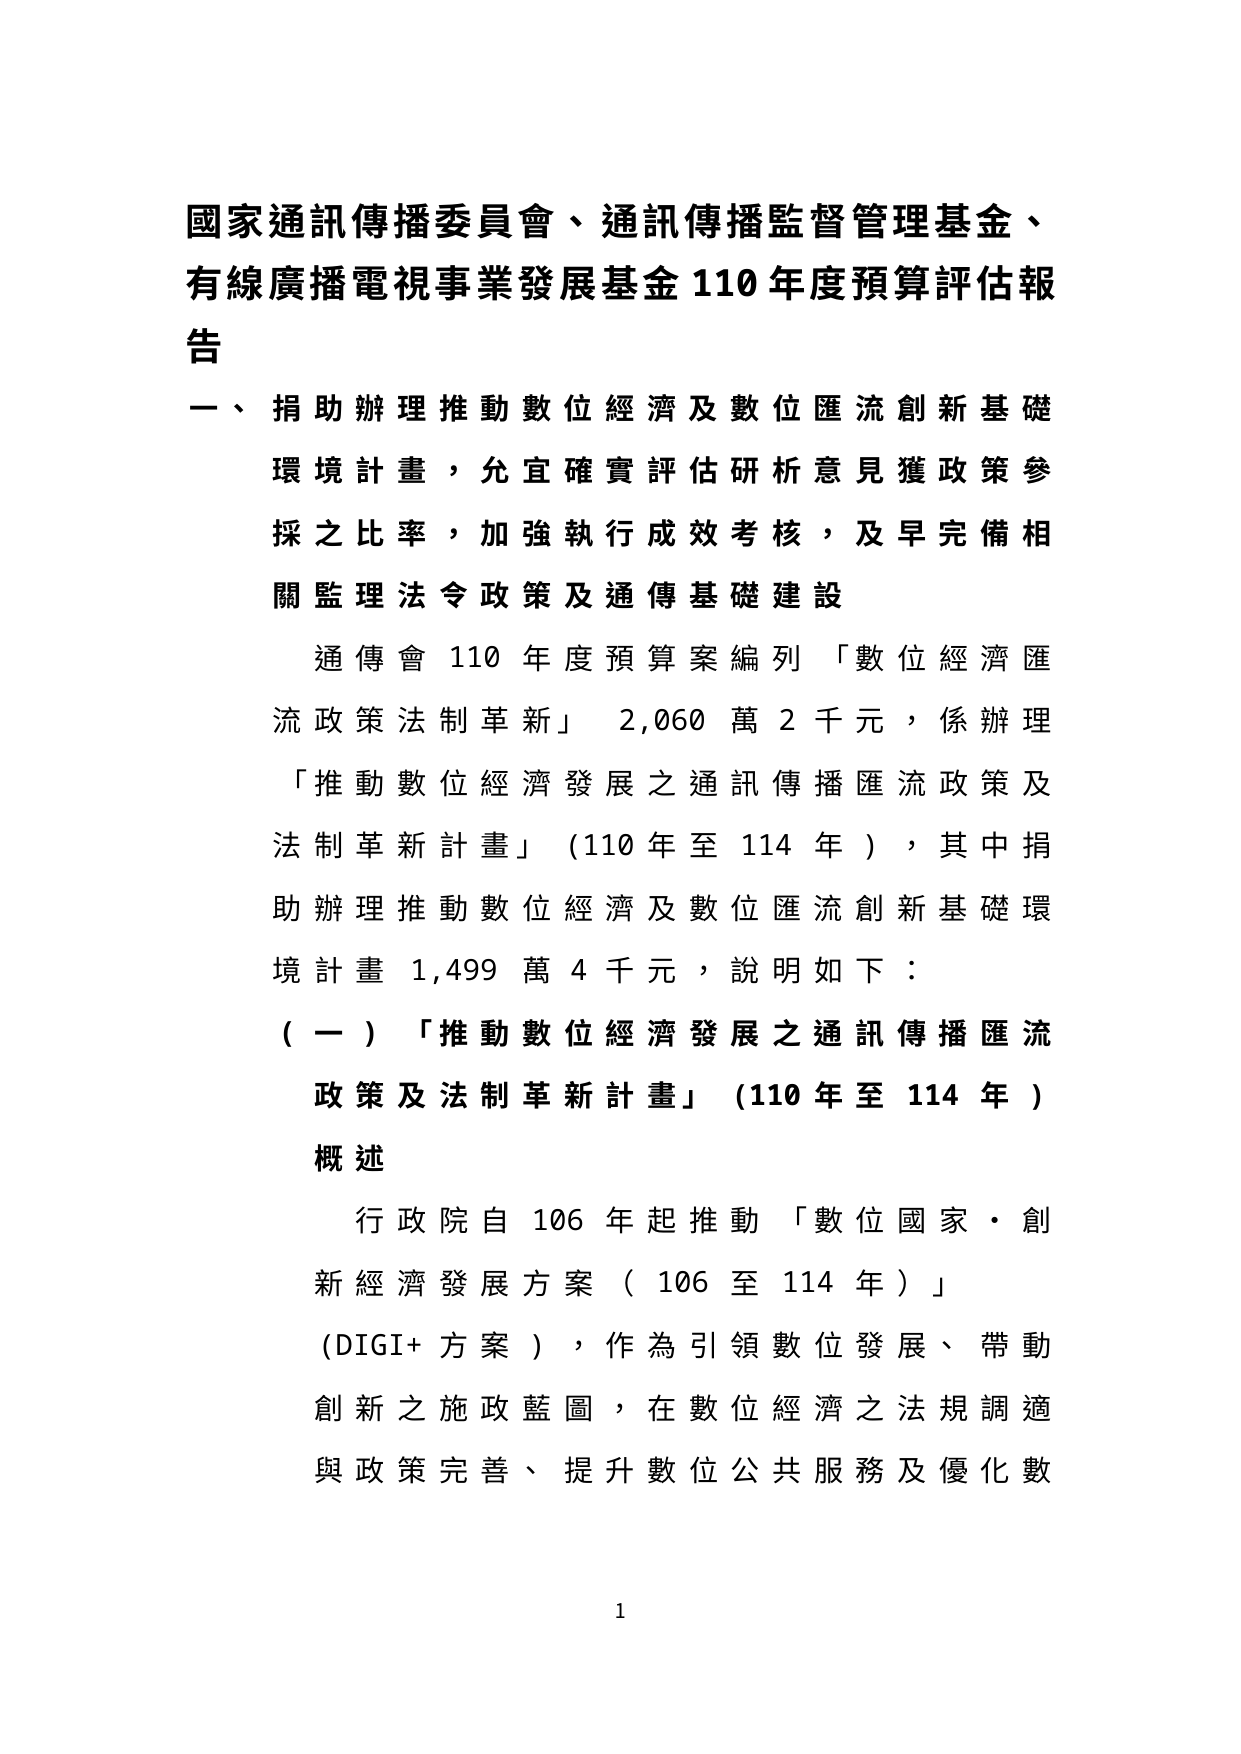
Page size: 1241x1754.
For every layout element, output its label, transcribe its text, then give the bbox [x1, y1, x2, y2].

text 國家通訊傳播委員會、通訊傳播監督管理基金、有線廣播電視事業發展基金110年度預算評估報告 [183, 177, 1058, 365]
text 一、捐助辦理推動數位經濟及數位匯流創新基礎環境計畫，允宜確實評估研析意見獲政策參採之比率，加強執行成效考核，及早完備相關監理法令政策及通傳基礎建設 [183, 365, 1058, 615]
text 行政院自106年起推動「數位國家‧創新經濟發展方案（106至114年）」(DIGI+方案)，作為引領數位發展、帶動創新之施政藍圖，在數位經濟之法規調適與政策完善、提升數位公共服務及優化數 [271, 1177, 1058, 1490]
text 通傳會110年度預算案編列「數位經濟匯流政策法制革新」2,060萬2千元，係辦理「推動數位經濟發展之通訊傳播匯流政策及法制革新計畫」(110年至114年)，其中捐助辦理推動數位經濟及數位匯流創新基礎環境計畫1,499萬4千元，說明如下： [242, 615, 1058, 990]
text (一)「推動數位經濟發展之通訊傳播匯流政策及法制革新計畫」(110年至114年)概述 [242, 990, 1058, 1177]
